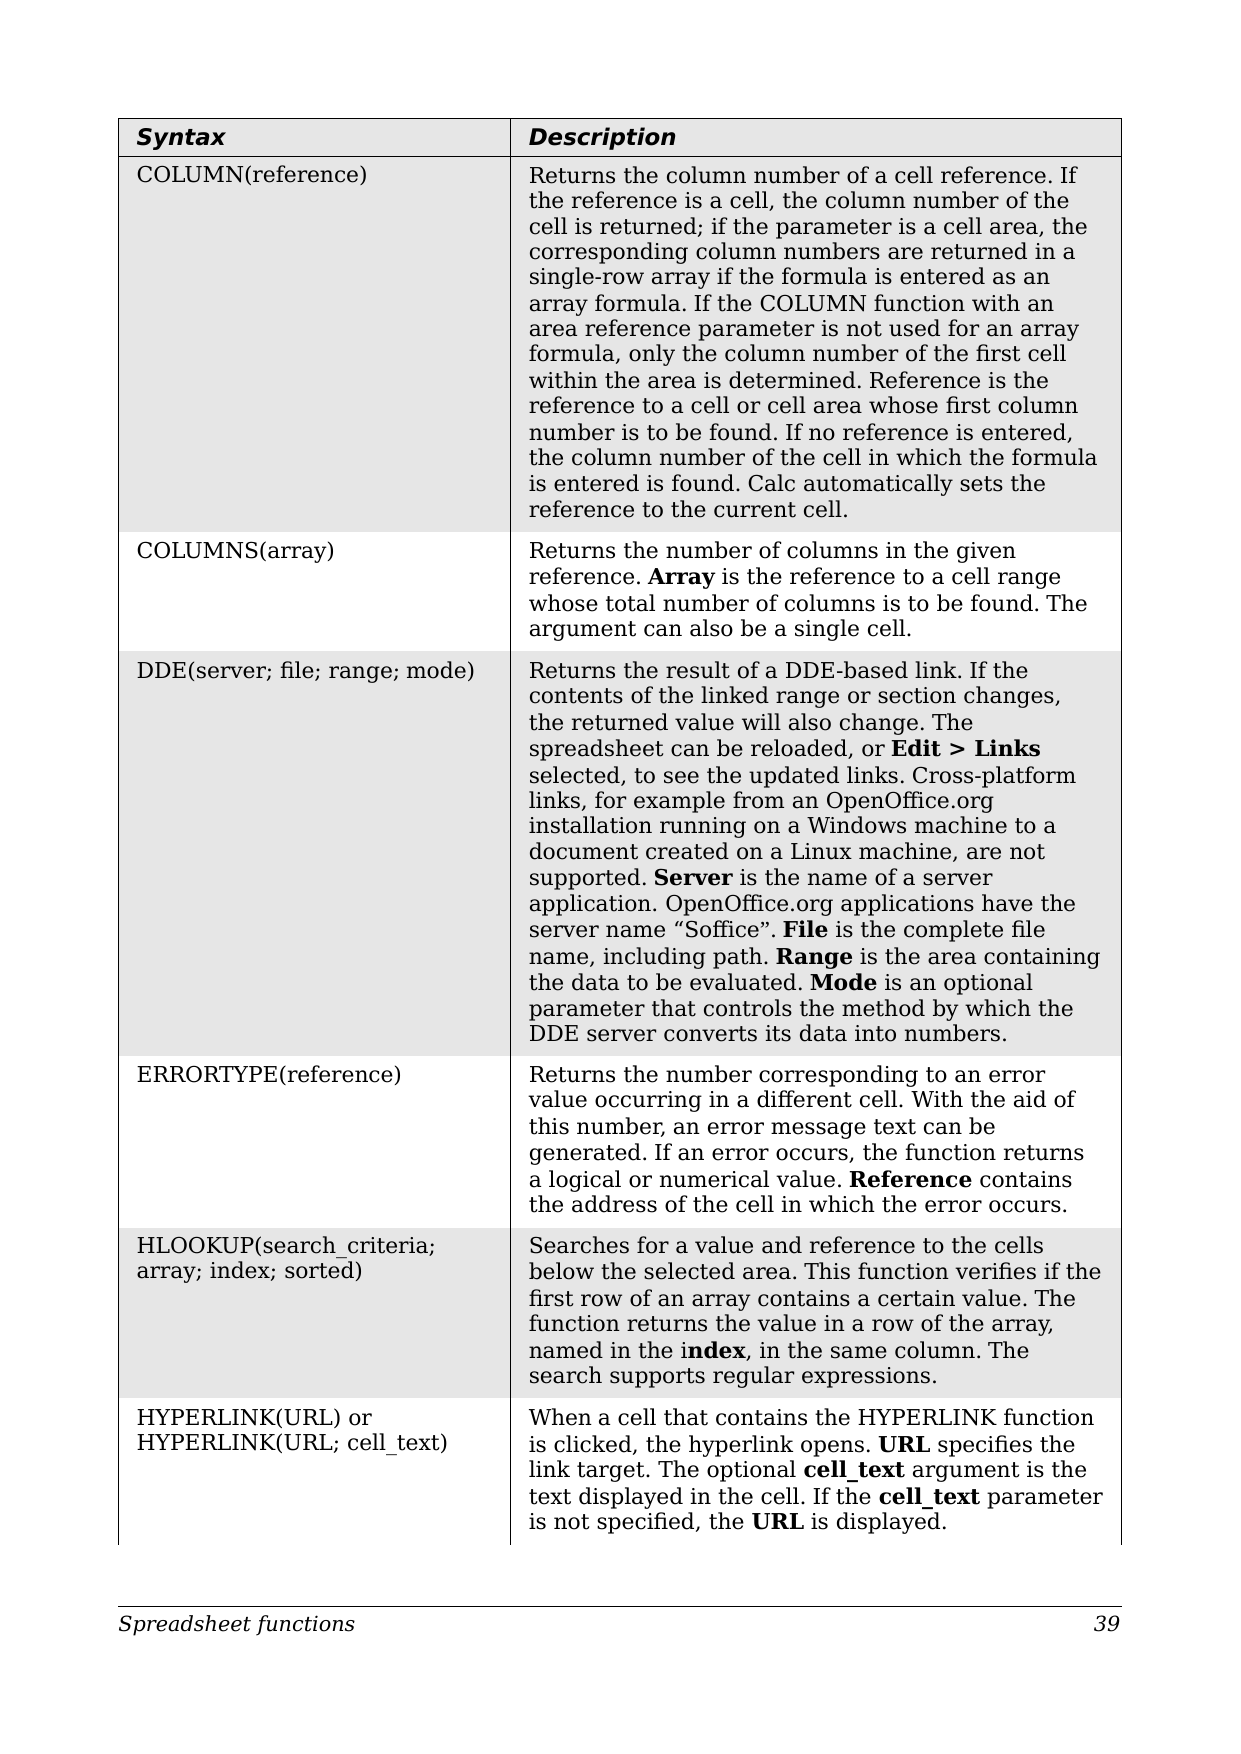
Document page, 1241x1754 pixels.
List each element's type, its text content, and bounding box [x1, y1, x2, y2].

table_cell COLUMNS(array) [119, 532, 510, 651]
table_cell HYPERLINK(URL) or HYPERLINK(URL; cell_text) [119, 1399, 510, 1545]
table_cell Returns the number of columns in the given reference. Array is the reference to a cell range whose total number of columns is to be found. The argument can also be a single cell. [511, 532, 1121, 651]
table_cell Returns the result of a DDE-based link. If the contents of the linked range or section changes, the returned value will also change. The spreadsheet can be reloaded, or Edit > Links selected, to see the updated links. Cross-platform links, for example from an OpenOffice.org installation running on a Windows machine to a document created on a Linux machine, are not supported. Server is the name of a server application. OpenOffice.org applications have the server name “Soffice”. File is the complete file name, including path. Range is the area containing the data to be evaluated. Mode is an optional parameter that controls the method by which the DDE server converts its data into numbers. [511, 651, 1121, 1056]
table_cell Returns the column number of a cell reference. If the reference is a cell, the column number of the cell is returned; if the parameter is a cell area, the corresponding column numbers are returned in a single-row array if the formula is entered as an array formula. If the COLUMN function with an area reference parameter is not used for an array formula, only the column number of the first cell within the area is determined. Reference is the reference to a cell or cell area whose first column number is to be found. If no reference is entered, the column number of the cell in which the formula is entered is found. Calc automatically sets the reference to the current cell. [511, 157, 1121, 532]
table_cell When a cell that contains the HYPERLINK function is clicked, the hyperlink opens. URL specifies the link target. The optional cell_text argument is the text displayed in the cell. If the cell_text parameter is not specified, the URL is displayed. [511, 1399, 1121, 1545]
table_cell COLUMN(reference) [119, 157, 510, 532]
table_cell ERRORTYPE(reference) [119, 1056, 510, 1227]
table_header Description [511, 119, 1121, 156]
table_cell HLOOKUP(search_criteria; array; index; sorted) [119, 1228, 510, 1398]
table_cell Returns the number corresponding to an error value occurring in a different cell. With the aid of this number, an error message text can be generated. If an error occurs, the function returns a logical or numerical value. Reference contains the address of the cell in which the error occurs. [511, 1056, 1121, 1227]
table_cell Searches for a value and reference to the cells below the selected area. This function verifies if the first row of an array contains a certain value. The function returns the value in a row of the array, named in the index, in the same column. The search supports regular expressions. [511, 1228, 1121, 1398]
table_cell DDE(server; file; range; mode) [119, 651, 510, 1056]
table_header Syntax [119, 119, 510, 156]
